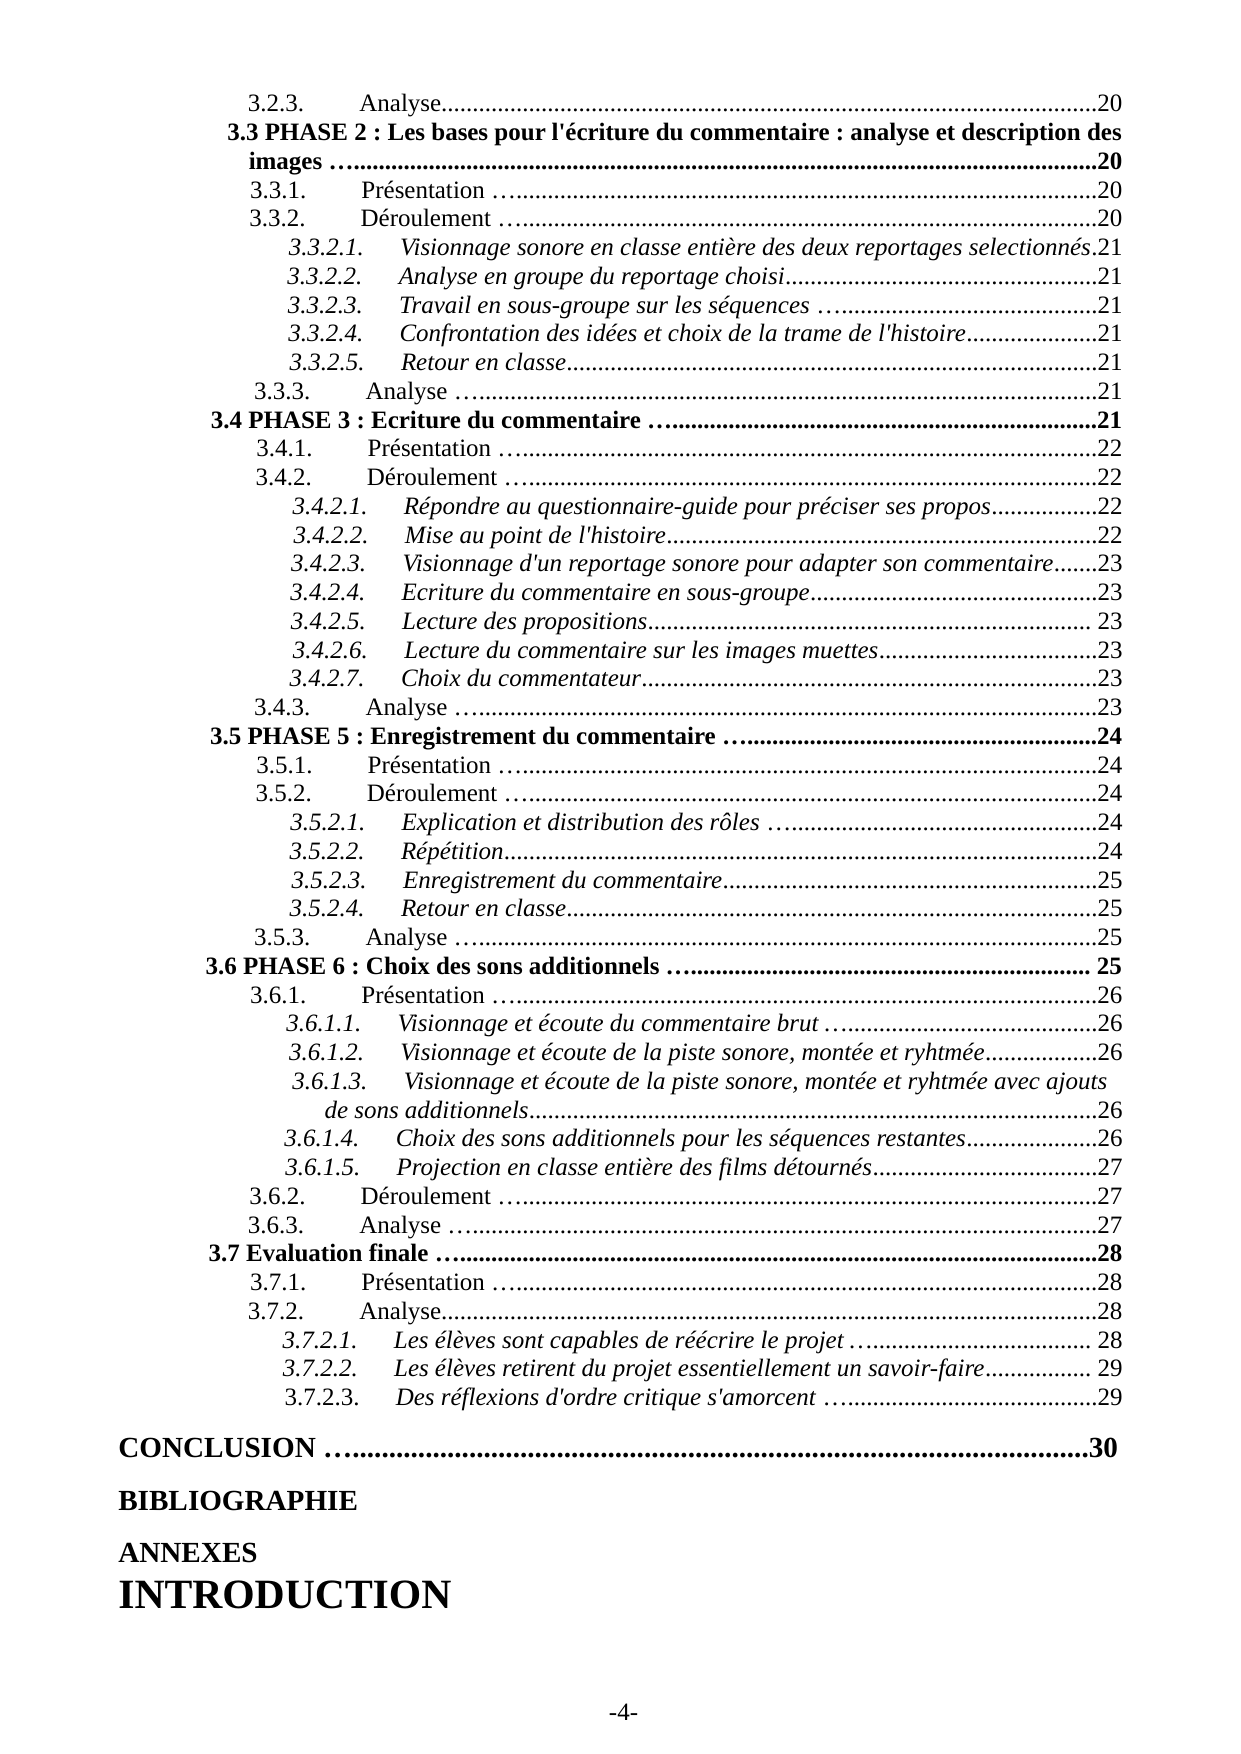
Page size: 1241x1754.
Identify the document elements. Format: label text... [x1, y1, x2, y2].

list Travail en sous-groupe sur les séquences ….........................................21 [268, 290, 1122, 318]
list PHASE 6 : Choix des sons additionnels …................................................................ 25 [193, 951, 1122, 980]
list Présentation …............................................................................................22 [231, 433, 1122, 462]
list Analyse.........................................................................................................20 [231, 88, 1122, 117]
list Mise au point de l'histoire.....................................................................22 [268, 520, 1122, 548]
list Confrontation des idées et choix de la trame de l'histoire.....................21 [268, 318, 1122, 347]
list Choix du commentateur.........................................................................23 [268, 663, 1122, 692]
list Déroulement …...........................................................................................22 [231, 462, 1122, 491]
list Analyse …...................................................................................................23 [231, 692, 1122, 721]
list Déroulement …...........................................................................................24 [231, 778, 1122, 807]
list Analyse en groupe du reportage choisi..................................................21 [268, 261, 1122, 290]
list Ecriture du commentaire en sous-groupe..............................................23 [268, 577, 1122, 606]
list PHASE 3 : Ecriture du commentaire …....................................................................21 [193, 405, 1122, 433]
list Projection en classe entière des films détournés....................................27 [268, 1152, 1122, 1181]
list Présentation ….............................................................................................28 [231, 1267, 1122, 1296]
list Visionnage et écoute du commentaire brut …........................................26 [268, 1008, 1122, 1037]
list Analyse …...................................................................................................21 [231, 376, 1122, 405]
list Explication et distribution des rôles ….................................................24 [268, 807, 1122, 836]
list PHASE 5 : Enregistrement du commentaire …........................................................24 [193, 721, 1122, 750]
text INTRODUCTION [118, 1569, 1122, 1617]
list Présentation …............................................................................................24 [231, 750, 1122, 778]
text BIBLIOGRAPHIE [118, 1483, 1122, 1516]
list Visionnage sonore en classe entière des deux reportages selectionnés.21 [268, 232, 1122, 261]
list Présentation ….............................................................................................26 [231, 980, 1122, 1008]
text ANNEXES [118, 1536, 1122, 1569]
list Retour en classe.....................................................................................25 [268, 893, 1122, 922]
list Lecture des propositions....................................................................... 23 [268, 606, 1122, 635]
list Lecture du commentaire sur les images muettes...................................23 [268, 635, 1122, 663]
list Analyse.........................................................................................................28 [231, 1296, 1122, 1325]
list Analyse …...................................................................................................25 [231, 922, 1122, 951]
list de sons additionnels...........................................................................................26 [268, 1095, 1122, 1123]
list Répondre au questionnaire-guide pour préciser ses propos.................22 [268, 491, 1122, 520]
list Retour en classe.....................................................................................21 [268, 347, 1122, 376]
text CONCLUSION ….....................................................................................................30 [118, 1430, 1122, 1464]
list PHASE 2 : Les bases pour l'écriture du commentaire : analyse et description des images ….......................................................................................................................20 [193, 117, 1122, 175]
list Répétition...............................................................................................24 [268, 836, 1122, 865]
list Evaluation finale …......................................................................................................28 [193, 1238, 1122, 1267]
list Des réflexions d'ordre critique s'amorcent …........................................29 [268, 1382, 1122, 1411]
list Visionnage d'un reportage sonore pour adapter son commentaire.......23 [268, 548, 1122, 577]
list Déroulement …............................................................................................20 [231, 203, 1122, 232]
list Déroulement …............................................................................................27 [231, 1181, 1122, 1210]
list Analyse …....................................................................................................27 [231, 1210, 1122, 1238]
list Choix des sons additionnels pour les séquences restantes.....................26 [268, 1123, 1122, 1152]
list Présentation ….............................................................................................20 [231, 175, 1122, 203]
list Les élèves sont capables de réécrire le projet …................................... 28 [268, 1325, 1122, 1353]
list Visionnage et écoute de la piste sonore, montée et ryhtmée..................26 [268, 1037, 1122, 1066]
list Enregistrement du commentaire............................................................25 [268, 865, 1122, 893]
list Visionnage et écoute de la piste sonore, montée et ryhtmée avec ajouts [268, 1066, 1122, 1095]
list Les élèves retirent du projet essentiellement un savoir-faire................. 29 [268, 1353, 1122, 1382]
